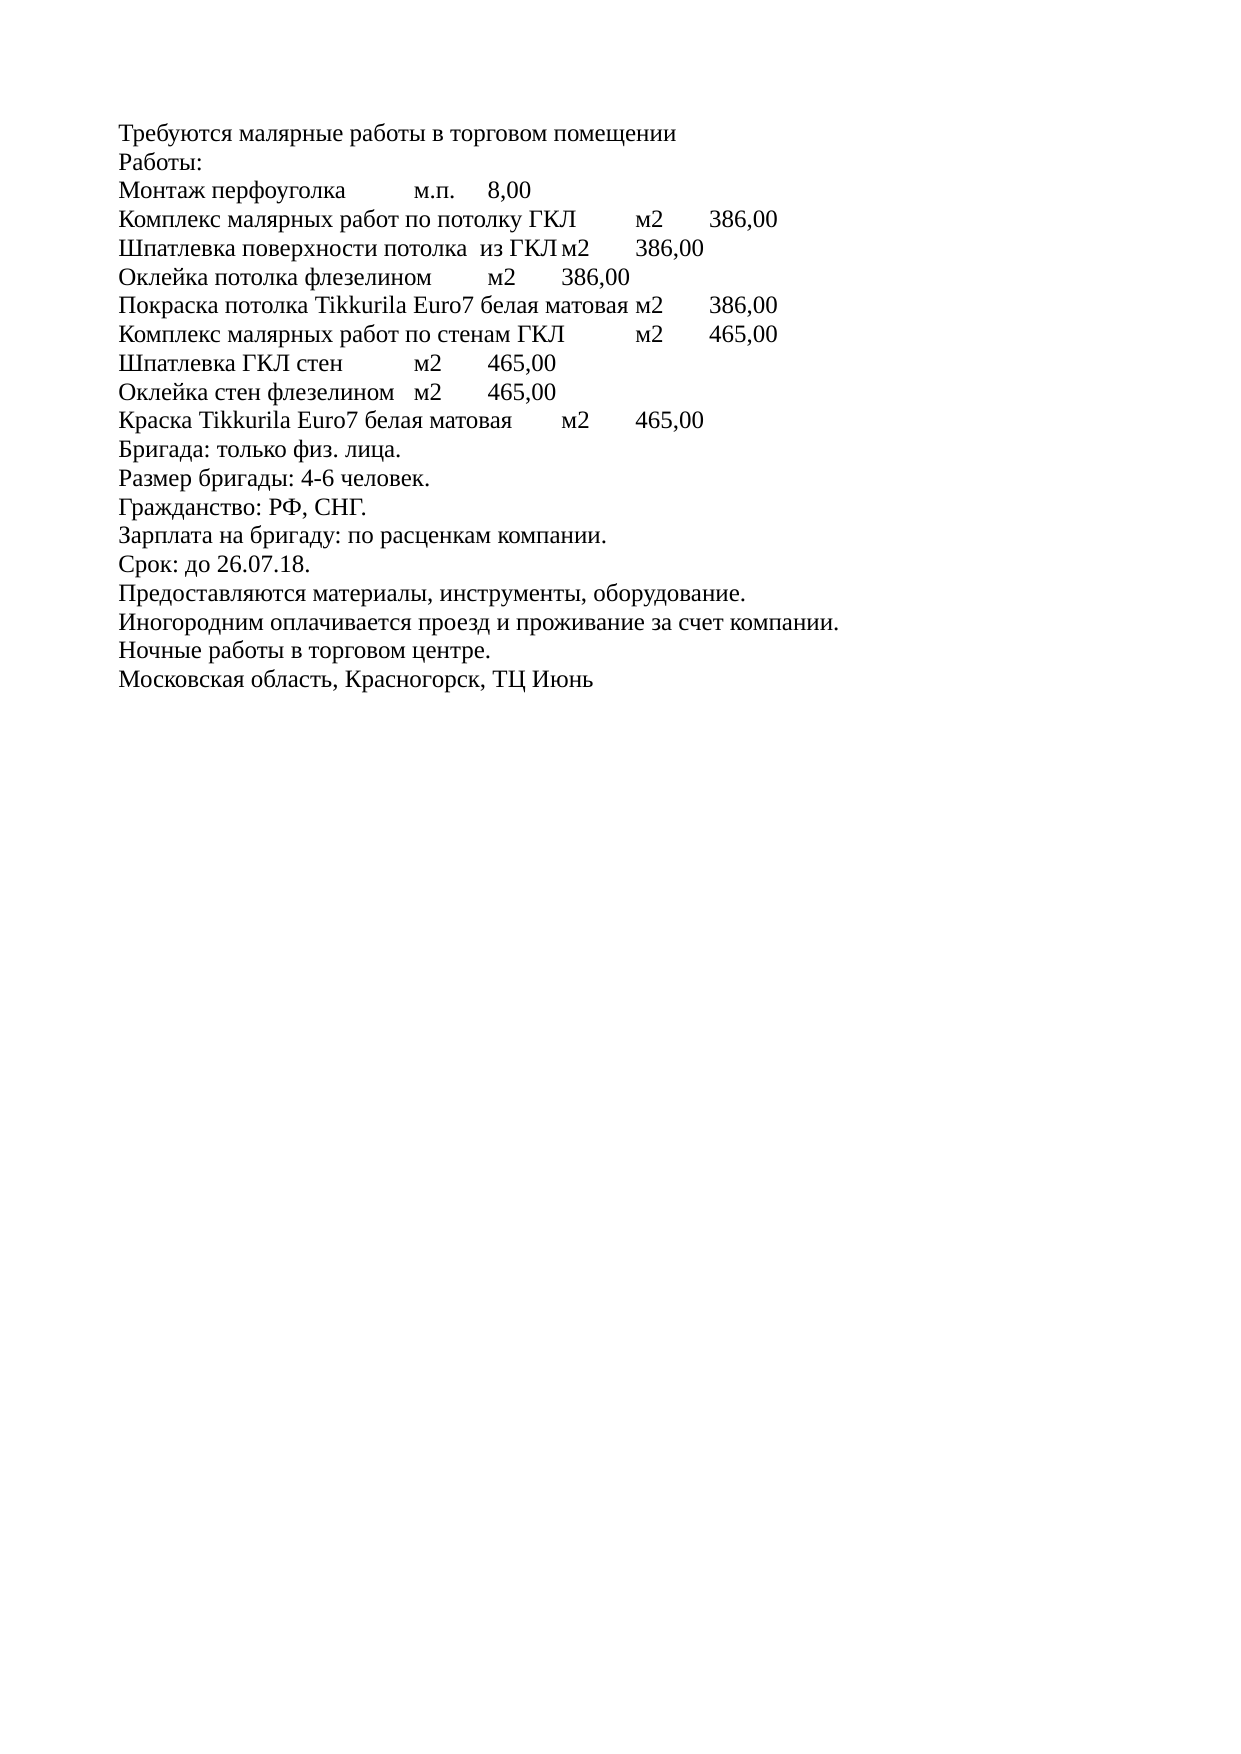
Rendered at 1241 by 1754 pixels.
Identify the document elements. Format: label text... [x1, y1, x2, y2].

text Оклейка потолка флезелином м2 386,00 [118, 262, 1122, 291]
text Предоставляются материалы, инструменты, оборудование. [118, 578, 1122, 607]
text Работы: [118, 147, 1122, 176]
text Гражданство: РФ, СНГ. [118, 492, 1122, 521]
text Требуются малярные работы в торговом помещении [118, 118, 1122, 147]
text Комплекс малярных работ по потолку ГКЛ м2 386,00 [118, 204, 1122, 233]
text Краска Tikkurila Euro7 белая матовая м2 465,00 [118, 406, 1122, 434]
text Монтаж перфоуголка м.п. 8,00 [118, 176, 1122, 204]
text Оклейка стен флезелином м2 465,00 [118, 377, 1122, 406]
text Срок: до 26.07.18. [118, 549, 1122, 578]
text Московская область, Красногорск, ТЦ Июнь [118, 664, 1122, 693]
text Шпатлевка поверхности потолка из ГКЛ м2 386,00 [118, 233, 1122, 262]
text Иногородним оплачивается проезд и проживание за счет компании. [118, 607, 1122, 636]
text Бригада: только физ. лица. [118, 434, 1122, 463]
text Шпатлевка ГКЛ стен м2 465,00 [118, 348, 1122, 377]
text Зарплата на бригаду: по расценкам компании. [118, 521, 1122, 549]
text Ночные работы в торговом центре. [118, 636, 1122, 664]
text Покраска потолка Tikkurila Euro7 белая матовая м2 386,00 [118, 291, 1122, 319]
text Комплекс малярных работ по стенам ГКЛ м2 465,00 [118, 319, 1122, 348]
text Размер бригады: 4-6 человек. [118, 463, 1122, 492]
